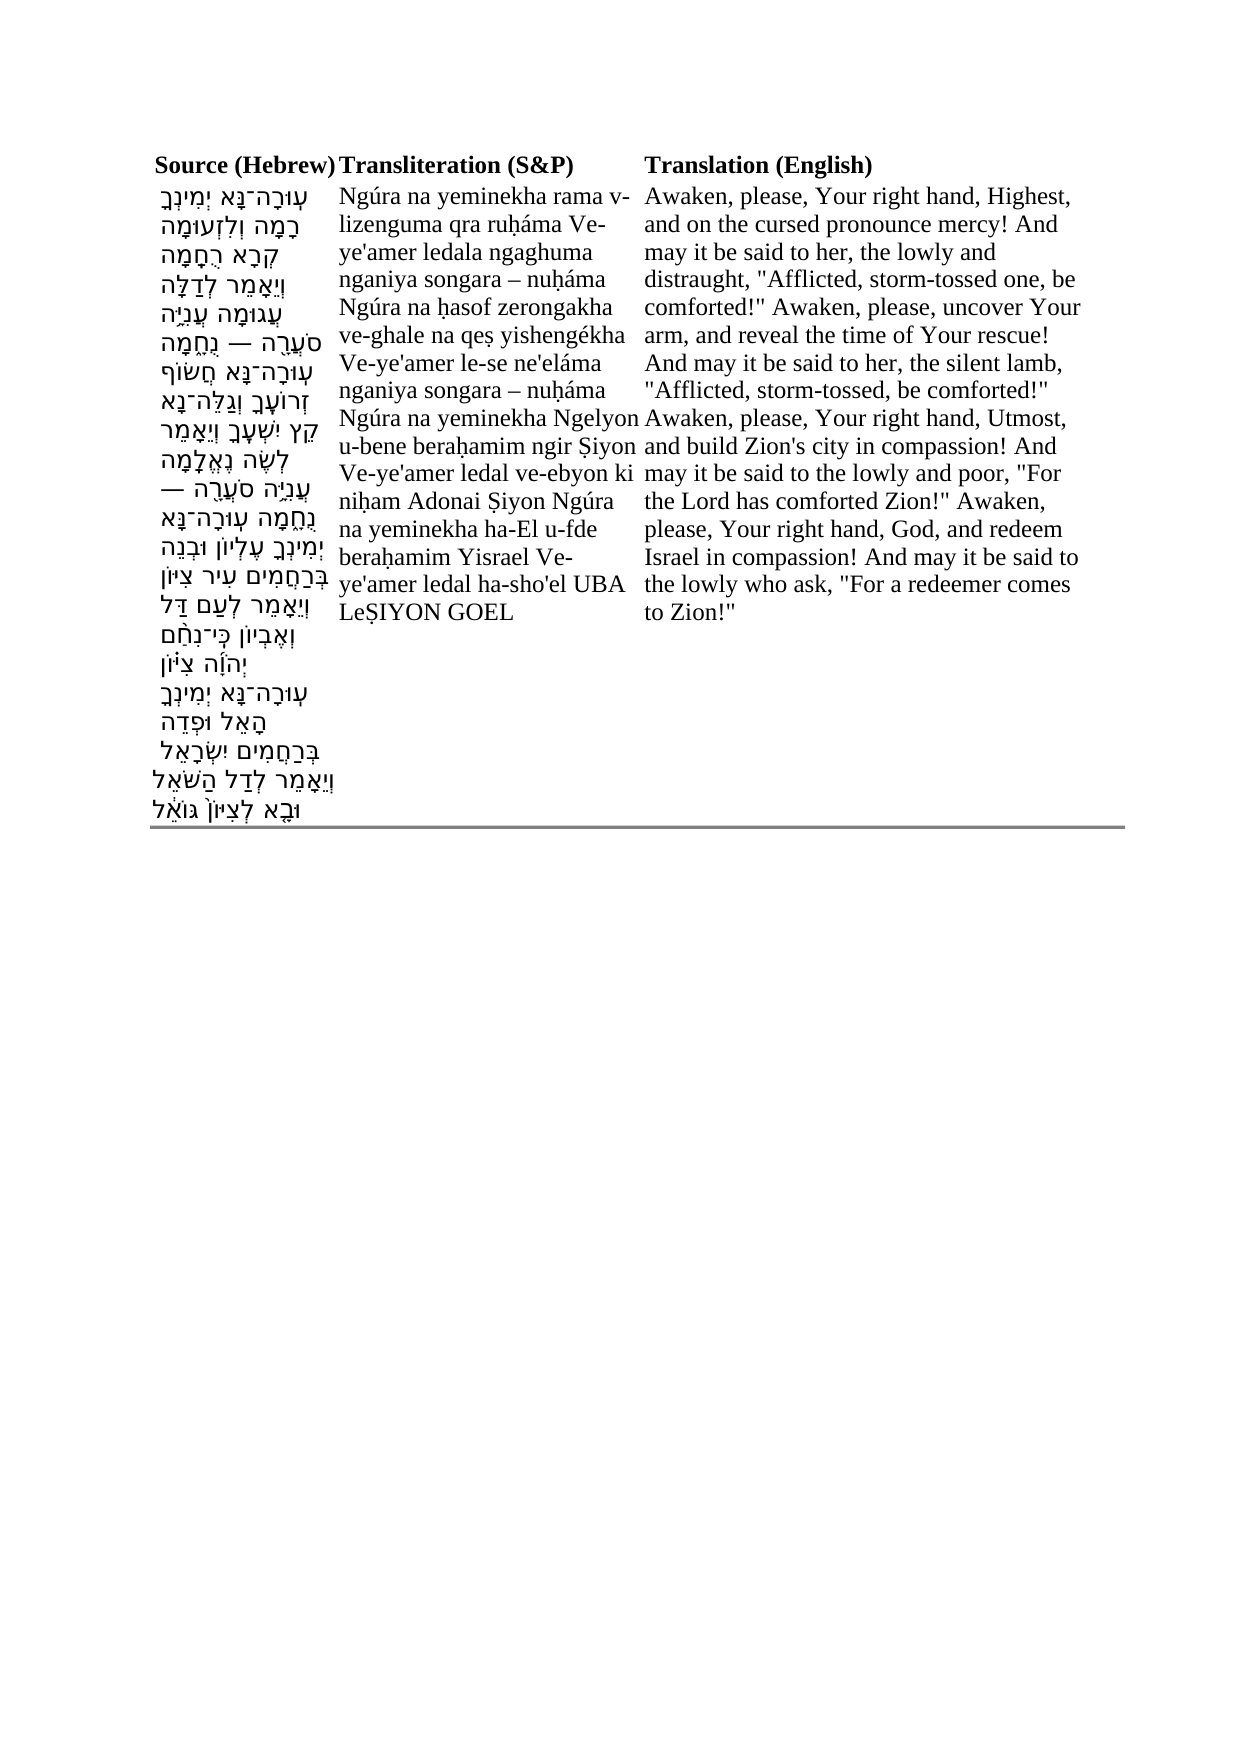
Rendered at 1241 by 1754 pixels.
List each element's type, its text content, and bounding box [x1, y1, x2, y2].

table_cell Awaken, please, Your right hand, Highest, and on the cursed pronounce mercy! And may it be said to her, the lowly and distraught, "Afflicted, storm-tossed one, be comforted!" Awaken, please, uncover Your arm, and reveal the time of Your rescue! And may it be said to her, the silent lamb, "Afflicted, storm-tossed, be comforted!" Awaken, please, Your right hand, Utmost, and build Zion's city in compassion! And may it be said to the lowly and poor, "For the Lord has comforted Zion!" Awaken, please, Your right hand, God, and redeem Israel in compassion! And may it be said to the lowly who ask, "For a redeemer comes to Zion!" [643, 181, 1090, 825]
table_header Translation (English) [643, 150, 1090, 181]
table_header Transliteration (S&P) [337, 150, 643, 181]
table_header Source (Hebrew) [150, 150, 337, 181]
table_cell עֽוּרָה־נָּא יְמִינְךָ רָמָה וְלִזְעוּמָה קְרָא רֻחָֽמָה וְיֵאָמֵר לְדַלָּה עֲגוּמָה עֲנִיָּ֥ה סֹעֲרָ֖ה — נֻחָ֑מָה עֽוּרָה־נָּא חֲשׂוֹף זְרוֹעֶֽךָ וְגַלֵּה־נָא קֵץ יִשְׁעֶֽךָ וְיֵאָמֵר לְשֶׂה נֶאֱלָֽמָה עֲנִיָּ֥ה סֹעֲרָ֖ה — נֻחָ֑מָה עֽוּרָה־נָּא יְמִינְךָ עֶלְיוֹן וּבְנֵה בְּרַחֲמִים עִיר צִיּוֹן וְיֵאָמֵר לְעַם דַּל וְאֶבְיוֹן כִּֽי־נִחַ֨ם יְהֹוָ֜ה צִיּ֗וֹן עֽוּרָה־נָּא יְמִינְךָ הָאֵל וּפְדֵה בְּרַחֲמִים יִשְׂרָאֵל וְיֵאָמֵר לְדַל הַשֹּׁאֵל וּבָ֤א לְצִיּוֹן֙ גּוֹאֵ֔ל [150, 181, 337, 825]
table_cell Ngúra na yeminekha rama v-lizenguma qra ruḥáma Ve-ye'amer ledala ngaghuma nganiya songara – nuḥáma Ngúra na ḥasof zerongakha ve-ghale na qeṣ yishengékha Ve-ye'amer le-se ne'eláma nganiya songara – nuḥáma Ngúra na yeminekha Ngelyon u-bene beraḥamim ngir Ṣiyon Ve-ye'amer ledal ve-ebyon ki niḥam Adonai Ṣiyon Ngúra na yeminekha ha-El u-fde beraḥamim Yisrael Ve-ye'amer ledal ha-sho'el UBA LeṢIYON GOEL [337, 181, 643, 825]
